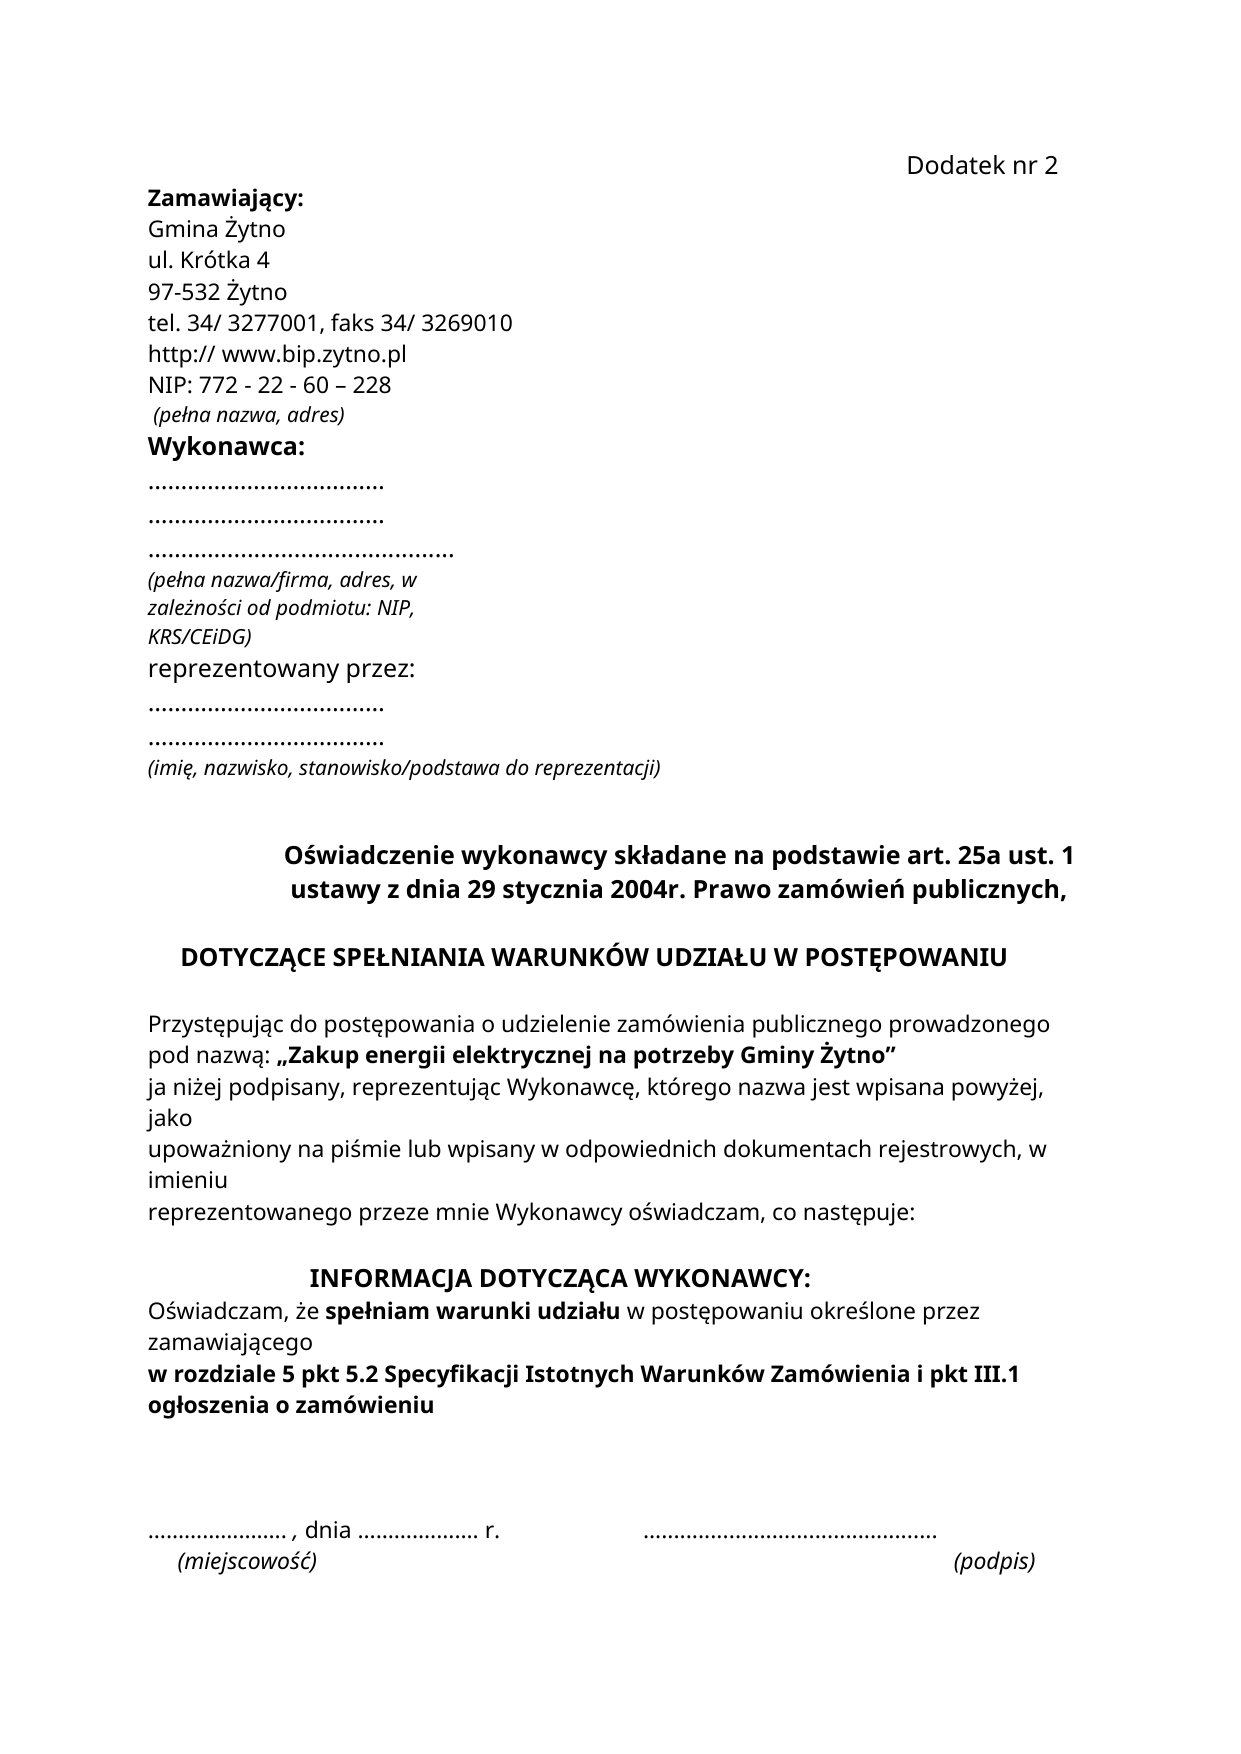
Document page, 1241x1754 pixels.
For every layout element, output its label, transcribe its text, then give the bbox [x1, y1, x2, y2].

text Zamawiający: [148, 182, 1093, 213]
text ogłoszenia o zamówieniu [148, 1389, 1093, 1420]
text Wykonawca: [148, 429, 1093, 463]
text ustawy z dnia 29 stycznia 2004r. Prawo zamówień publicznych, [148, 872, 1093, 906]
text upoważniony na piśmie lub wpisany w odpowiednich dokumentach rejestrowych, w imieniu [148, 1133, 1093, 1196]
text …………….……. , dnia ………….……. r. …............................................. [148, 1514, 1093, 1545]
text Przystępując do postępowania o udzielenie zamówienia publicznego prowadzonego [148, 1008, 1093, 1039]
text http:// www.bip.zytno.pl [148, 338, 1093, 369]
text w rozdziale 5 pkt 5.2 Specyfikacji Istotnych Warunków Zamówienia i pkt III.1 [148, 1358, 1093, 1389]
text ……………………………… [148, 497, 1093, 531]
text INFORMACJA DOTYCZĄCA WYKONAWCY: [148, 1261, 1093, 1295]
text reprezentowany przez: [148, 650, 1093, 684]
text DOTYCZĄCE SPEŁNIANIA WARUNKÓW UDZIAŁU W POSTĘPOWANIU [148, 940, 1093, 974]
text (miejscowość) (podpis) [148, 1545, 1093, 1576]
text ……………………………… [148, 463, 1093, 497]
text ……………………………… [148, 684, 1093, 718]
text ………….................................. [148, 531, 1093, 565]
text Oświadczam, że spełniam warunki udziału w postępowaniu określone przez zamawiającego [148, 1295, 1093, 1358]
text Dodatek nr 2 [148, 148, 1093, 182]
text (pełna nazwa/firma, adres, w [148, 565, 1093, 593]
text ……………………………… [148, 718, 1093, 753]
text KRS/CEiDG) [148, 622, 1093, 650]
text NIP: 772 - 22 - 60 – 228 [148, 369, 1093, 400]
text ul. Krótka 4 [148, 244, 1093, 275]
text pod nazwą: „Zakup energii elektrycznej na potrzeby Gminy Żytno” [148, 1039, 1093, 1071]
text (imię, nazwisko, stanowisko/podstawa do reprezentacji) [148, 753, 1093, 781]
text ja niżej podpisany, reprezentując Wykonawcę, którego nazwa jest wpisana powyżej, jako [148, 1071, 1093, 1133]
text 97-532 Żytno [148, 275, 1093, 307]
text Gmina Żytno [148, 213, 1093, 244]
text zależności od podmiotu: NIP, [148, 593, 1093, 622]
text (pełna nazwa, adres) [148, 400, 1093, 429]
text Oświadczenie wykonawcy składane na podstawie art. 25a ust. 1 [148, 838, 1093, 872]
text reprezentowanego przeze mnie Wykonawcy oświadczam, co następuje: [148, 1196, 1093, 1227]
text tel. 34/ 3277001, faks 34/ 3269010 [148, 307, 1093, 338]
